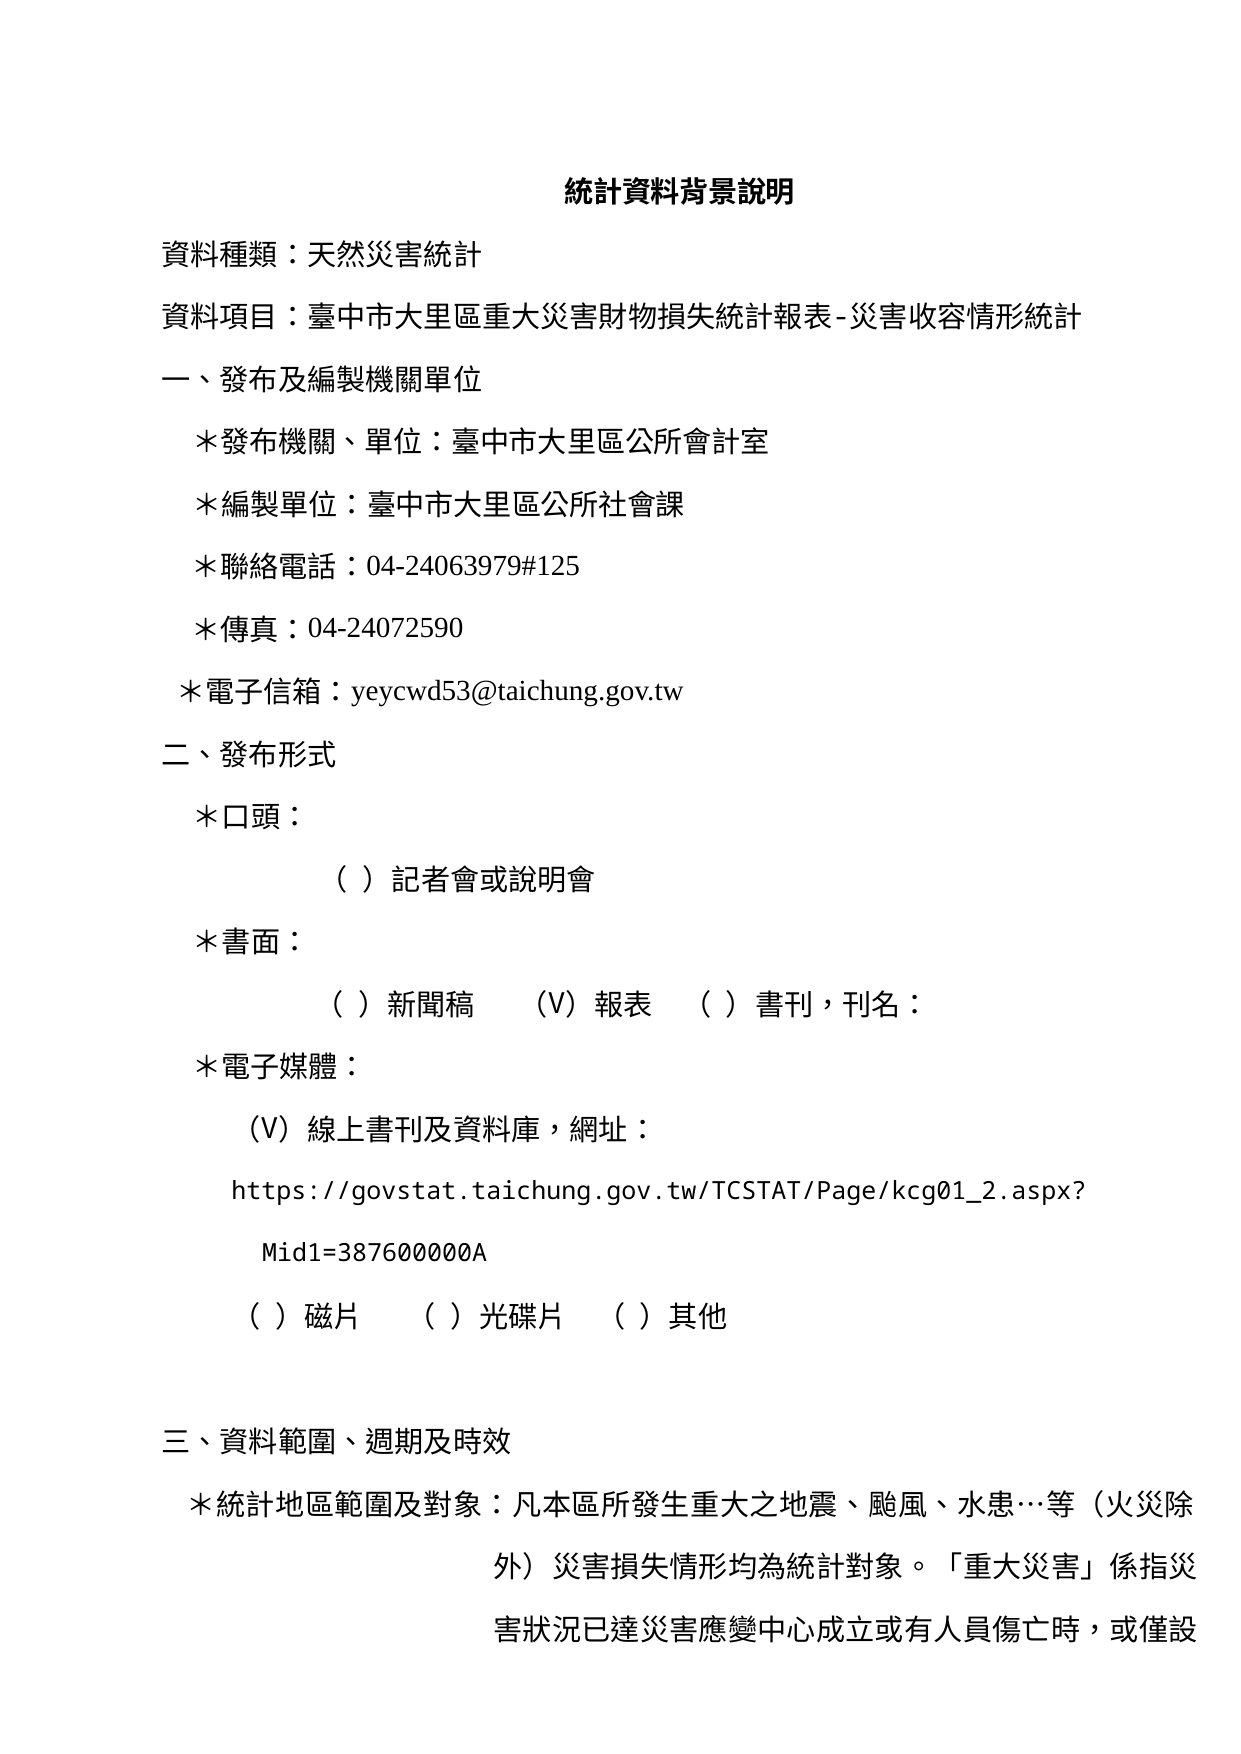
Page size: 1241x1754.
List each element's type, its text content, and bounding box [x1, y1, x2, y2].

table_header 統計資料背景說明 資料種類：天然災害統計 資料項目：臺中市大里區重大災害財物損失統計報表-災害收容情形統計 一、發布及編製機關單位 ＊發布機關、單位：臺中市大里區公所會計室 ＊編製單位：臺中市大里區公所社會課 ＊聯絡電話：04-24063979#125 ＊傳真：04-24072590 ＊電子信箱：yeycwd53@taichung.gov.tw 二、發布形式 口頭： （ ）記者會或說明會 書面： （ ）新聞稿 （V）報表 （ ）書刊，刊名： ＊電子媒體： （V）線上書刊及資料庫，網址： https://govstat.taichung.gov.tw/TCSTAT/Page/kcg01_2.aspx?Mid1=387600000A （ ）磁片 （ ）光碟片 （ ）其他 三、資料範圍、週期及時效 ＊統計地區範圍及對象：凡本區所發生重大之地震、颱風、水患…等（火災除外）災害損失情形均為統計對象。「重大災害」係指災害狀況已達災害應變中心成立或有人員傷亡時，或僅設 [150, 148, 1209, 1648]
